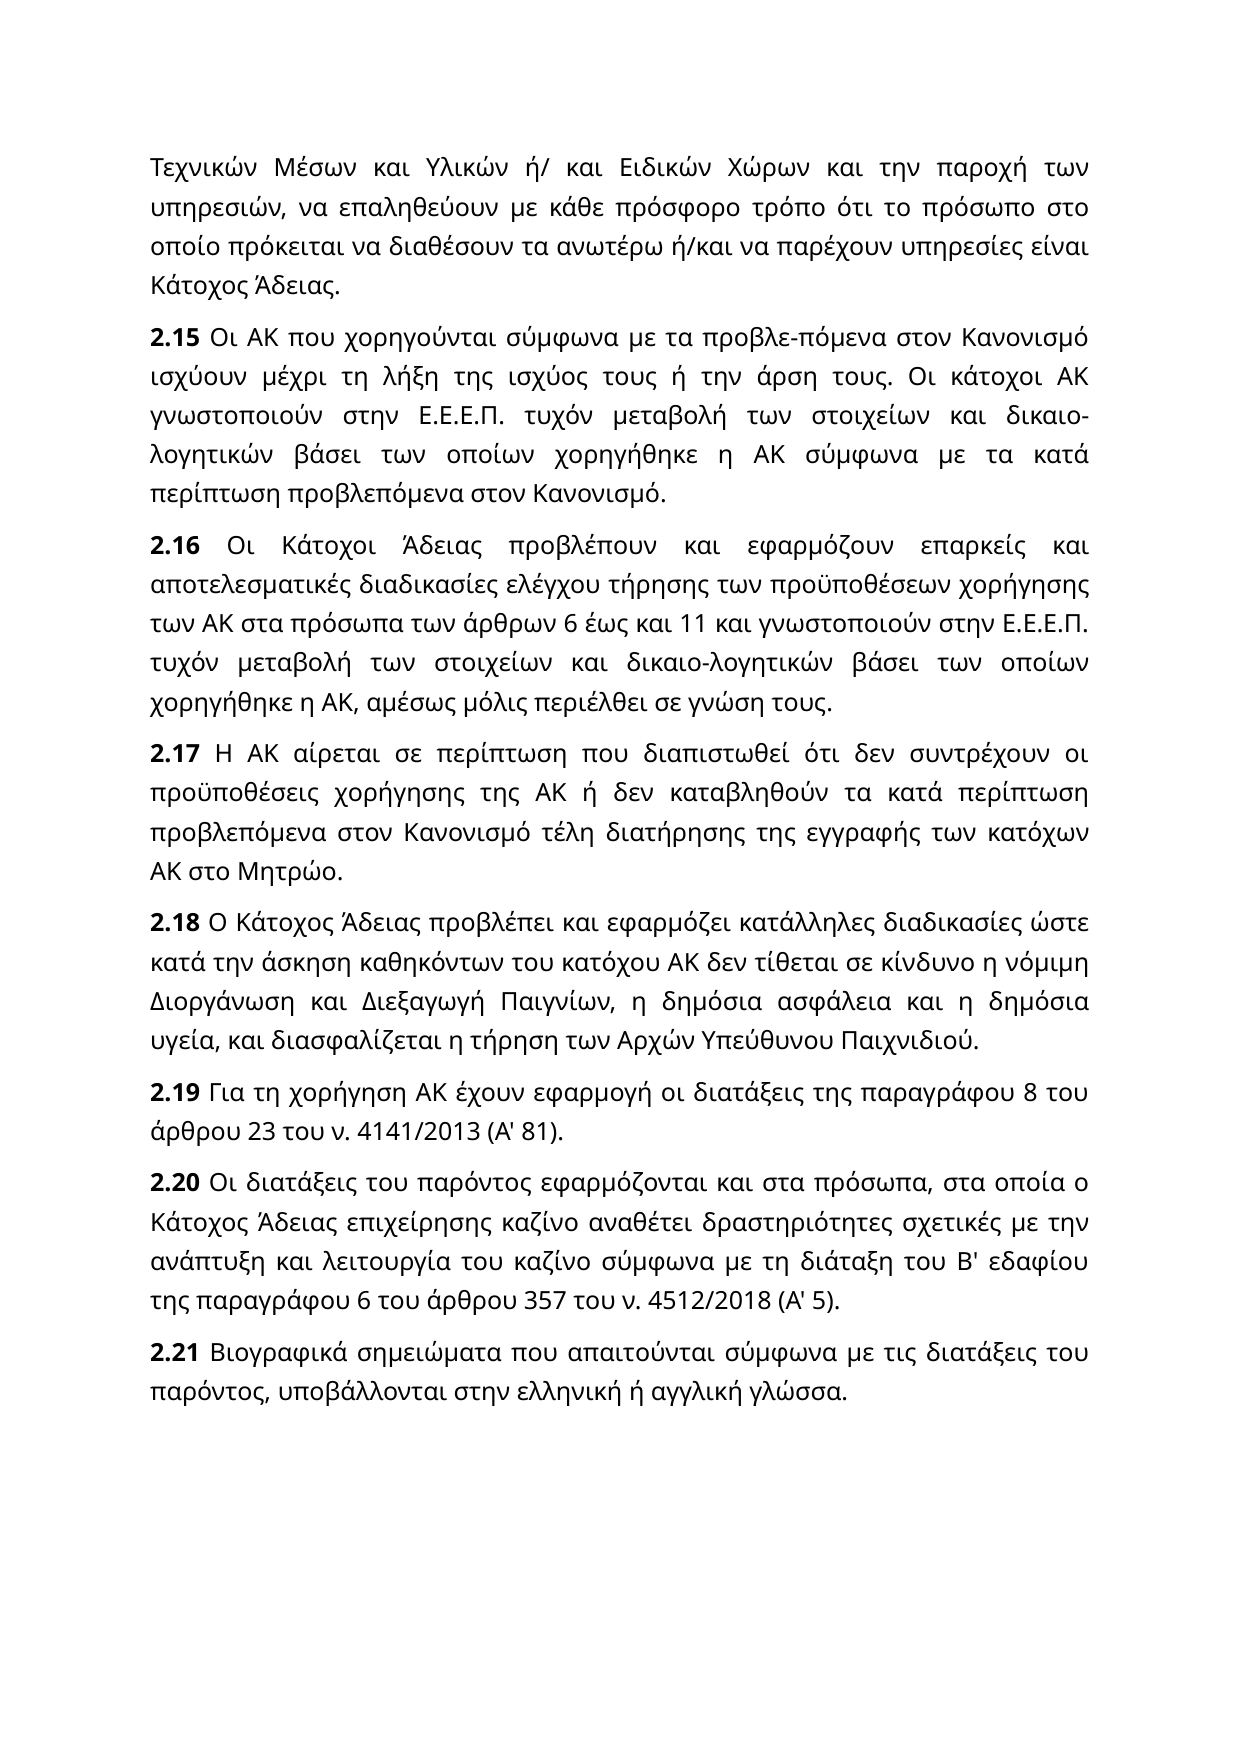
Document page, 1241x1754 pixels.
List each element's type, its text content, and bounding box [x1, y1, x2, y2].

text Τεχνικών Μέσων και Υλικών ή/ και Ειδικών Χώρων και την παροχή των υπηρεσιών, να επαληθεύουν με κάθε πρόσφορο τρόπο ότι το πρόσωπο στο οποίο πρόκειται να διαθέσουν τα ανωτέρω ή/και να παρέχουν υπηρεσίες είναι Κάτοχος Άδειας. [150, 150, 1090, 302]
text 2.15 Οι ΑΚ που χορηγούνται σύμφωνα με τα προβλε-πόμενα στον Κανονισμό ισχύουν μέχρι τη λήξη της ισχύος τους ή την άρση τους. Οι κάτοχοι ΑΚ γνωστοποιούν στην Ε.Ε.Ε.Π. τυχόν μεταβολή των στοιχείων και δικαιο-λογητικών βάσει των οποίων χορηγήθηκε η ΑΚ σύμφωνα με τα κατά περίπτωση προβλεπόμενα στον Κανονισμό. [150, 319, 1090, 510]
text 2.18 Ο Κάτοχος Άδειας προβλέπει και εφαρμόζει κατάλληλες διαδικασίες ώστε κατά την άσκηση καθηκόντων του κατόχου ΑΚ δεν τίθεται σε κίνδυνο η νόμιμη Διοργάνωση και Διεξαγωγή Παιγνίων, η δημόσια ασφάλεια και η δημόσια υγεία, και διασφαλίζεται η τήρηση των Αρχών Υπεύθυνου Παιχνιδιού. [150, 905, 1090, 1057]
text 2.21 Βιογραφικά σημειώματα που απαιτούνται σύμφωνα με τις διατάξεις του παρόντος, υποβάλλονται στην ελληνική ή αγγλική γλώσσα. [150, 1334, 1090, 1407]
text 2.20 Οι διατάξεις του παρόντος εφαρμόζονται και στα πρόσωπα, στα οποία ο Κάτοχος Άδειας επιχείρησης καζίνο αναθέτει δραστηριότητες σχετικές με την ανάπτυξη και λειτουργία του καζίνο σύμφωνα με τη διάταξη του Β' εδαφίου της παραγράφου 6 του άρθρου 357 του ν. 4512/2018 (Α' 5). [150, 1165, 1090, 1317]
text 2.17 Η ΑΚ αίρεται σε περίπτωση που διαπιστωθεί ότι δεν συντρέχουν οι προϋποθέσεις χορήγησης της ΑΚ ή δεν καταβληθούν τα κατά περίπτωση προβλεπόμενα στον Κανονισμό τέλη διατήρησης της εγγραφής των κατόχων ΑΚ στο Μητρώο. [150, 736, 1090, 887]
text 2.16 Οι Κάτοχοι Άδειας προβλέπουν και εφαρμόζουν επαρκείς και αποτελεσματικές διαδικασίες ελέγχου τήρησης των προϋποθέσεων χορήγησης των ΑΚ στα πρόσωπα των άρθρων 6 έως και 11 και γνωστοποιούν στην Ε.Ε.Ε.Π. τυχόν μεταβολή των στοιχείων και δικαιο-λογητικών βάσει των οποίων χορηγήθηκε η ΑΚ, αμέσως μόλις περιέλθει σε γνώση τους. [150, 527, 1090, 718]
text 2.19 Για τη χορήγηση ΑΚ έχουν εφαρμογή οι διατάξεις της παραγράφου 8 του άρθρου 23 του ν. 4141/2013 (Α' 81). [150, 1074, 1090, 1147]
